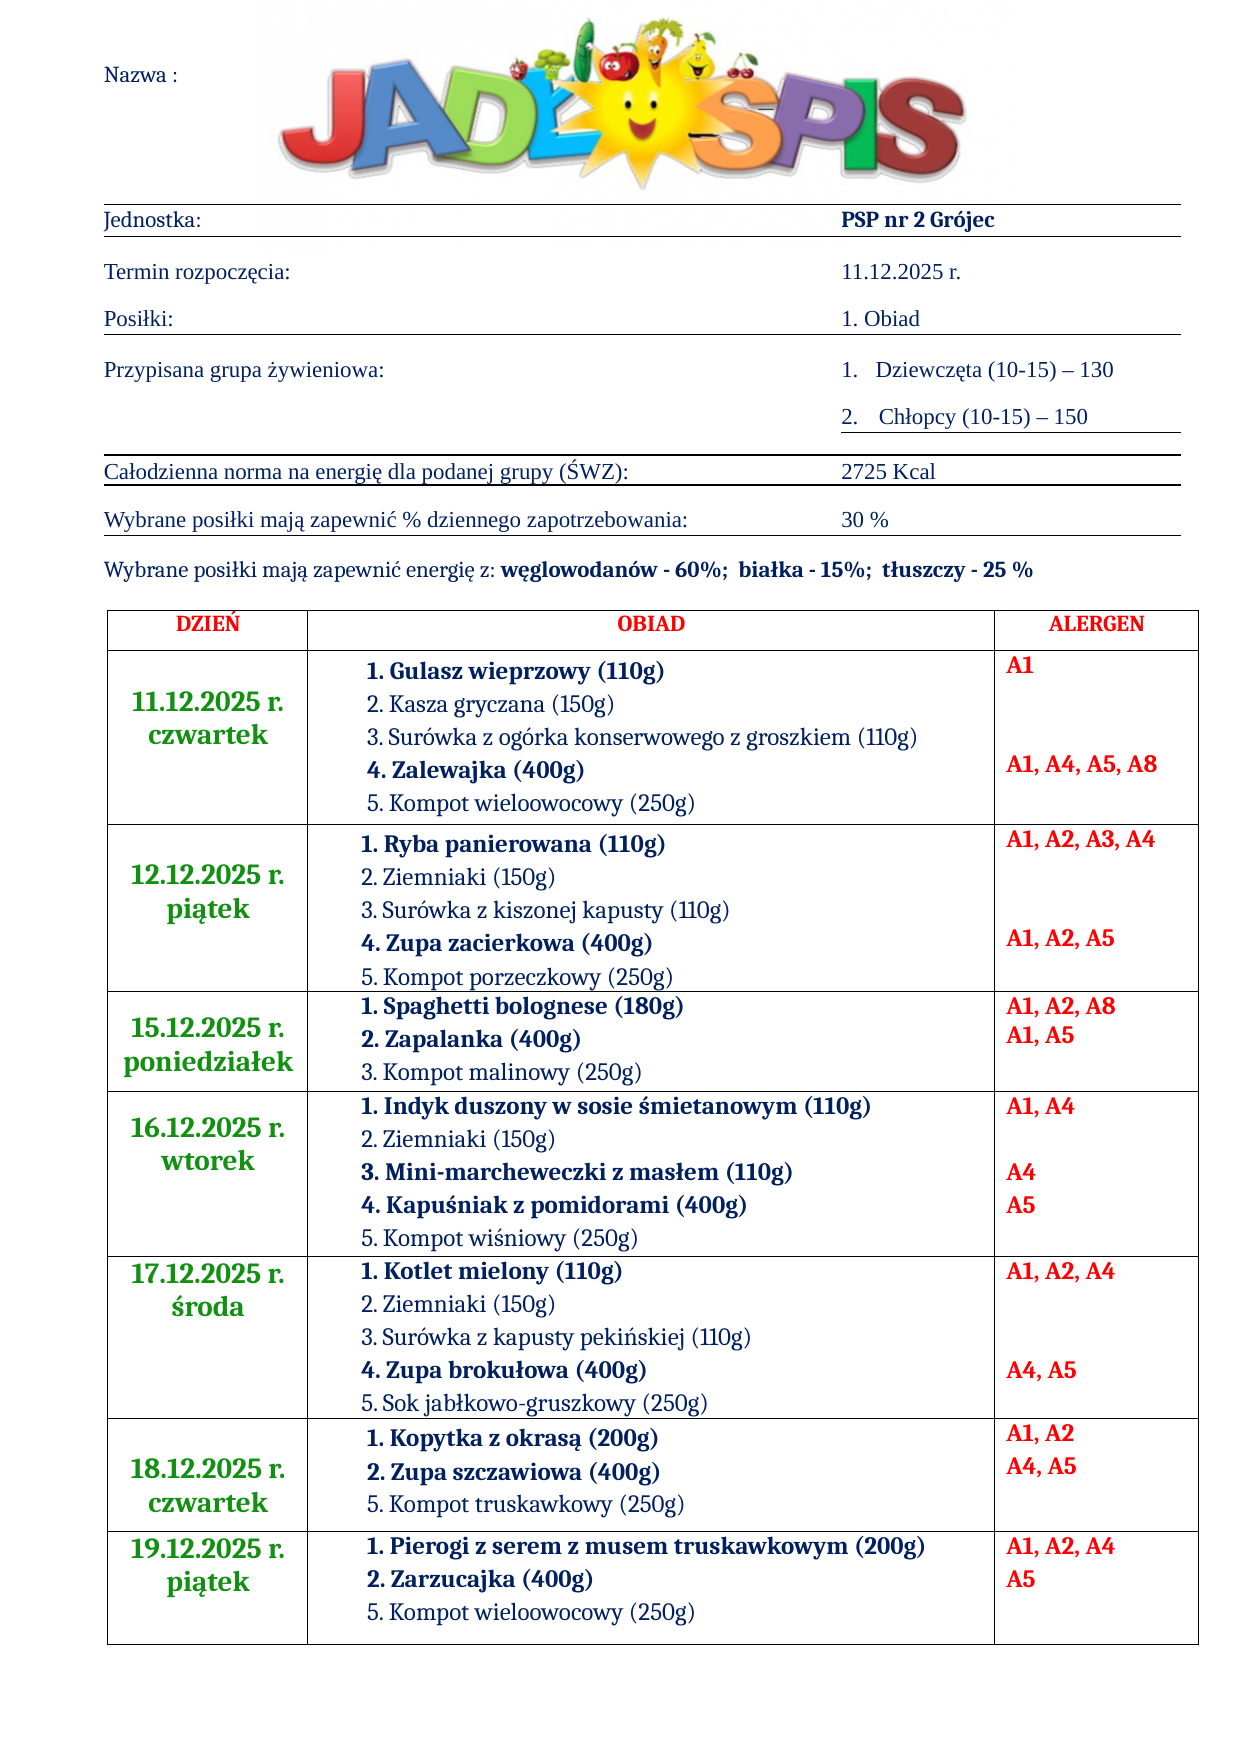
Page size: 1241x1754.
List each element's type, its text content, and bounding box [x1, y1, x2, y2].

text Nazwa : [103, 62, 1181, 88]
picture [252, 237, 1018, 250]
table_cell 11.12.2025 r. czwartek [108, 651, 307, 824]
table_cell 1. Indyk duszony w sosie śmietanowym (110g) 2. Ziemniaki (150g) 3. Mini-marcheweczki z masłem (110g) 4. Kapuśniak z pomidorami (400g) 5. Kompot wiśniowy (250g) [308, 1092, 994, 1256]
list Chłopcy (10-15) – 150 [841, 403, 1181, 432]
picture [252, 88, 1018, 203]
table_header ALERGEN [995, 611, 1198, 650]
table_cell A1 A1, A4, A5, A8 [995, 651, 1198, 824]
table_cell 17.12.2025 r. środa [108, 1257, 307, 1418]
table_cell 1. Pierogi z serem z musem truskawkowym (200g) 2. Zarzucajka (400g) 5. Kompot wieloowocowy (250g) [308, 1532, 994, 1644]
table_cell 1. Spaghetti bolognese (180g) 2. Zapalanka (400g) 3. Kompot malinowy (250g) [308, 992, 994, 1091]
picture [252, 2, 1018, 62]
table_cell A1, A2, A3, A4 A1, A2, A5 [995, 825, 1198, 991]
text Wybrane posiłki mają zapewnić energię z: węglowodanów - 60%; białka - 15%; tłuszczy - 25 % [103, 557, 1181, 584]
table_cell A1, A2, A4 A4, A5 [995, 1257, 1198, 1418]
text Termin rozpoczęcia: 11.12.2025 r. [103, 258, 1181, 284]
table_cell 1. Ryba panierowana (110g) 2. Ziemniaki (150g) 3. Surówka z kiszonej kapusty (110g) 4. Zupa zacierkowa (400g) 5. Kompot porzeczkowy (250g) [308, 825, 994, 991]
text Przypisana grupa żywieniowa: 1. Dziewczęta (10-15) – 130 [103, 356, 1181, 382]
text Posiłki: 1. Obiad [103, 305, 1181, 335]
table_cell A1, A4 A4 A5 [995, 1092, 1198, 1256]
table_cell 1. Kotlet mielony (110g) 2. Ziemniaki (150g) 3. Surówka z kapusty pekińskiej (110g) 4. Zupa brokułowa (400g) 5. Sok jabłkowo-gruszkowy (250g) [308, 1257, 994, 1418]
text Jednostka: PSP nr 2 Grójec [103, 205, 1181, 237]
table_cell 1. Kopytka z okrasą (200g) 2. Zupa szczawiowa (400g) 5. Kompot truskawkowy (250g) [308, 1419, 994, 1531]
table_header OBIAD [308, 611, 994, 650]
table_cell 18.12.2025 r. czwartek [108, 1419, 307, 1531]
text Wybrane posiłki mają zapewnić % dziennego zapotrzebowania: 30 % [103, 506, 1181, 536]
table_cell 16.12.2025 r. wtorek [108, 1092, 307, 1256]
table_cell A1, A2, A8 A1, A5 [995, 992, 1198, 1091]
table_cell A1, A2, A4 A5 [995, 1532, 1198, 1644]
table_cell 15.12.2025 r. poniedziałek [108, 992, 307, 1091]
table_header DZIEŃ [108, 611, 307, 650]
table_cell 19.12.2025 r. piątek [108, 1532, 307, 1644]
text Całodzienna norma na energię dla podanej grupy (ŚWZ): 2725 Kcal [103, 455, 1181, 486]
table_cell 1. Gulasz wieprzowy (110g) 2. Kasza gryczana (150g) 3. Surówka z ogórka konserwowego z groszkiem (110g) 4. Zalewajka (400g) 5. Kompot wieloowocowy (250g) [308, 651, 994, 824]
table_cell A1, A2 A4, A5 [995, 1419, 1198, 1531]
table_cell 12.12.2025 r. piątek [108, 825, 307, 991]
